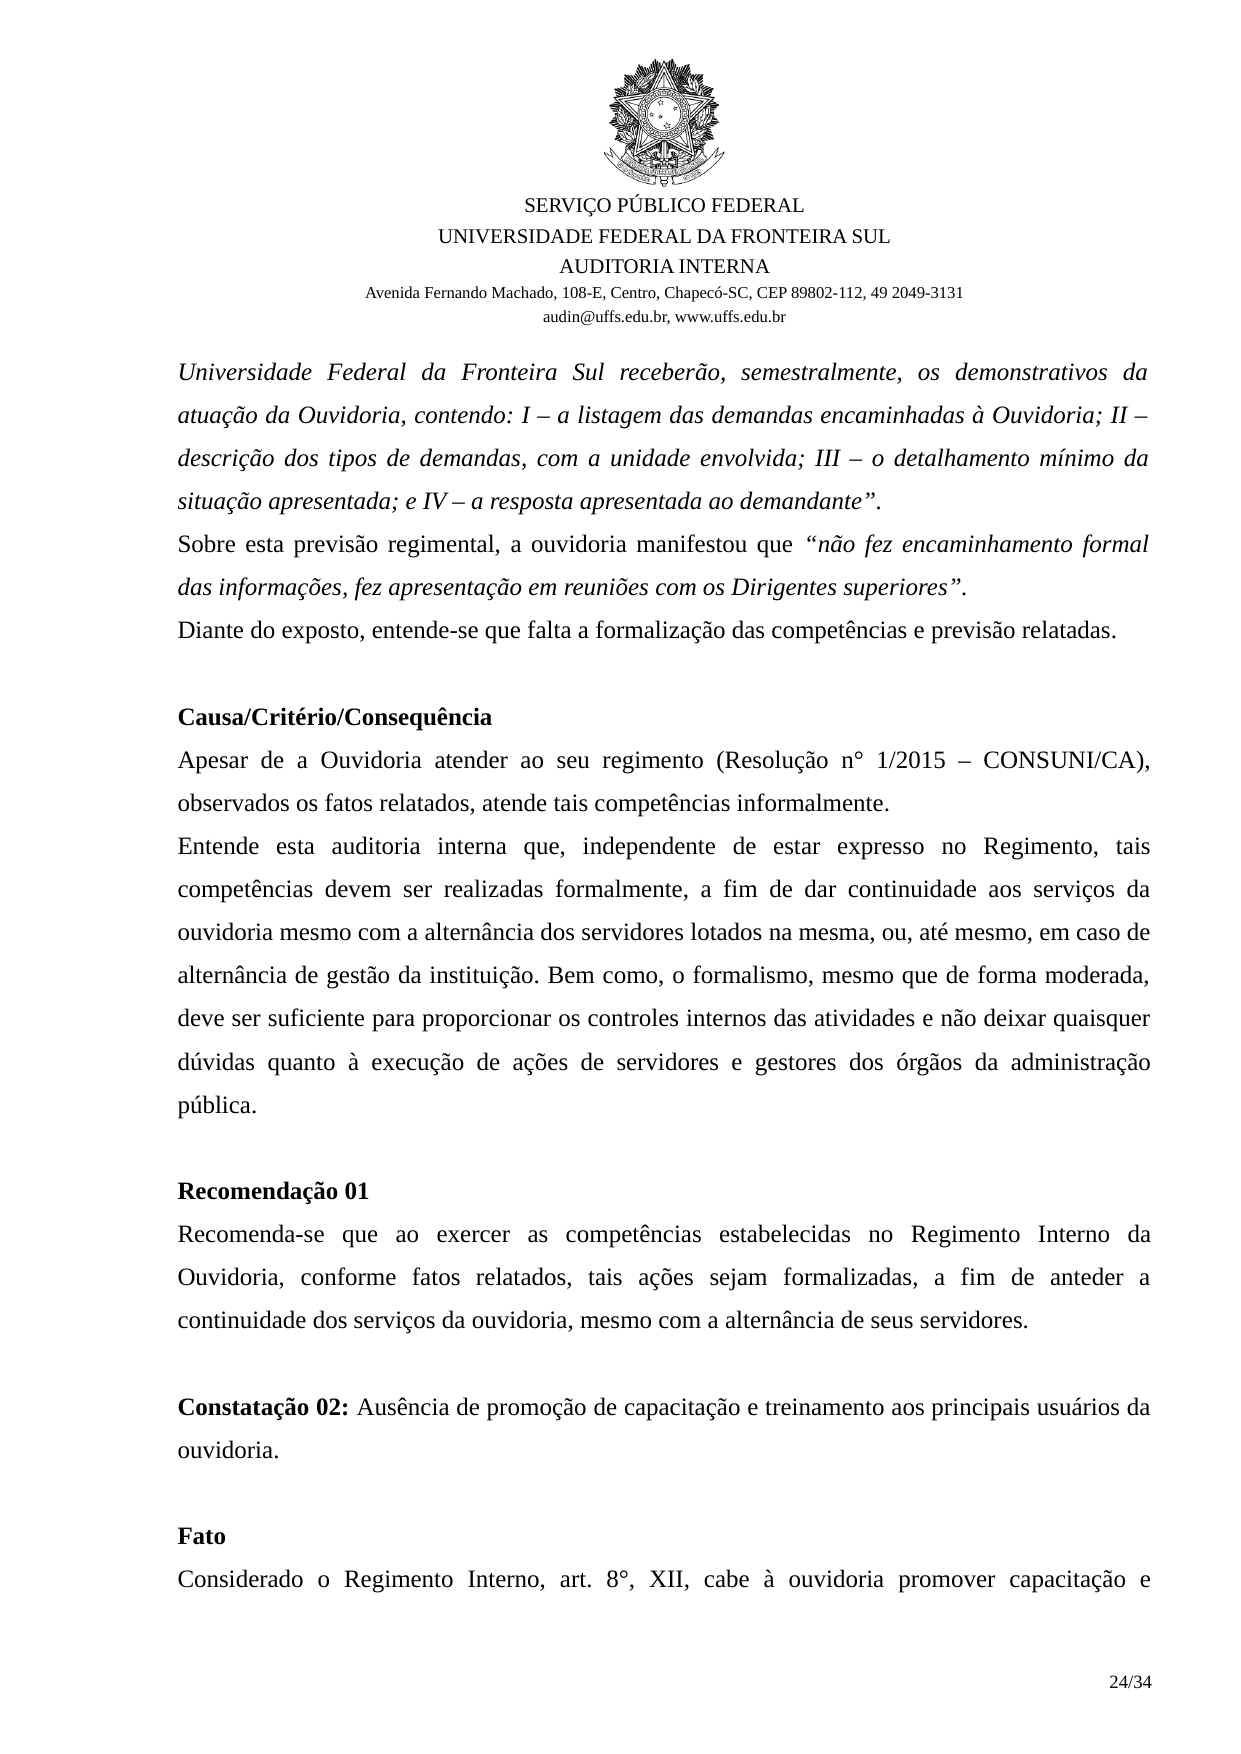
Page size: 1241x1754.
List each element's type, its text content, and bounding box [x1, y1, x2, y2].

text Considerado o Regimento Interno, art. 8°, XII, cabe à ouvidoria promover capacitação e [177, 1564, 1152, 1593]
text Entende esta auditoria interna que, independente de estar expresso no Regimento, tais competências devem ser realizadas formalmente, a fim de dar continuidade aos serviços da ouvidoria mesmo com a alternância dos servidores lotados na mesma, ou, até mesmo, em caso de alternância de gestão da instituição. Bem como, o formalismo, mesmo que de forma moderada, deve ser suficiente para proporcionar os controles internos das atividades e não deixar quaisquer dúvidas quanto à execução de ações de servidores e gestores dos órgãos da administração pública. [177, 831, 1152, 1118]
text Diante do exposto, entende-se que falta a formalização das competências e previsão relatadas. [177, 615, 1152, 644]
text Universidade Federal da Fronteira Sul receberão, semestralmente, os demonstrativos da atuação da Ouvidoria, contendo: I – a listagem das demandas encaminhadas à Ouvidoria; II – descrição dos tipos de demandas, com a unidade envolvida; III – o detalhamento mínimo da situação apresentada; e IV – a resposta apresentada ao demandante”. [177, 357, 1152, 515]
text Apesar de a Ouvidoria atender ao seu regimento (Resolução n° 1/2015 – CONSUNI/CA), observados os fatos relatados, atende tais competências informalmente. [177, 745, 1152, 817]
text Sobre esta previsão regimental, a ouvidoria manifestou que “não fez encaminhamento formal das informações, fez apresentação em reuniões com os Dirigentes superiores”. [177, 529, 1152, 601]
text Fato [177, 1521, 1152, 1550]
text Recomenda-se que ao exercer as competências estabelecidas no Regimento Interno da Ouvidoria, conforme fatos relatados, tais ações sejam formalizadas, a fim de anteder a continuidade dos serviços da ouvidoria, mesmo com a alternância de seus servidores. [177, 1219, 1152, 1334]
text Causa/Critério/Consequência [177, 702, 1152, 730]
text Constatação 02: Ausência de promoção de capacitação e treinamento aos principais usuários da ouvidoria. [177, 1392, 1152, 1463]
text Recomendação 01 [177, 1176, 1152, 1205]
